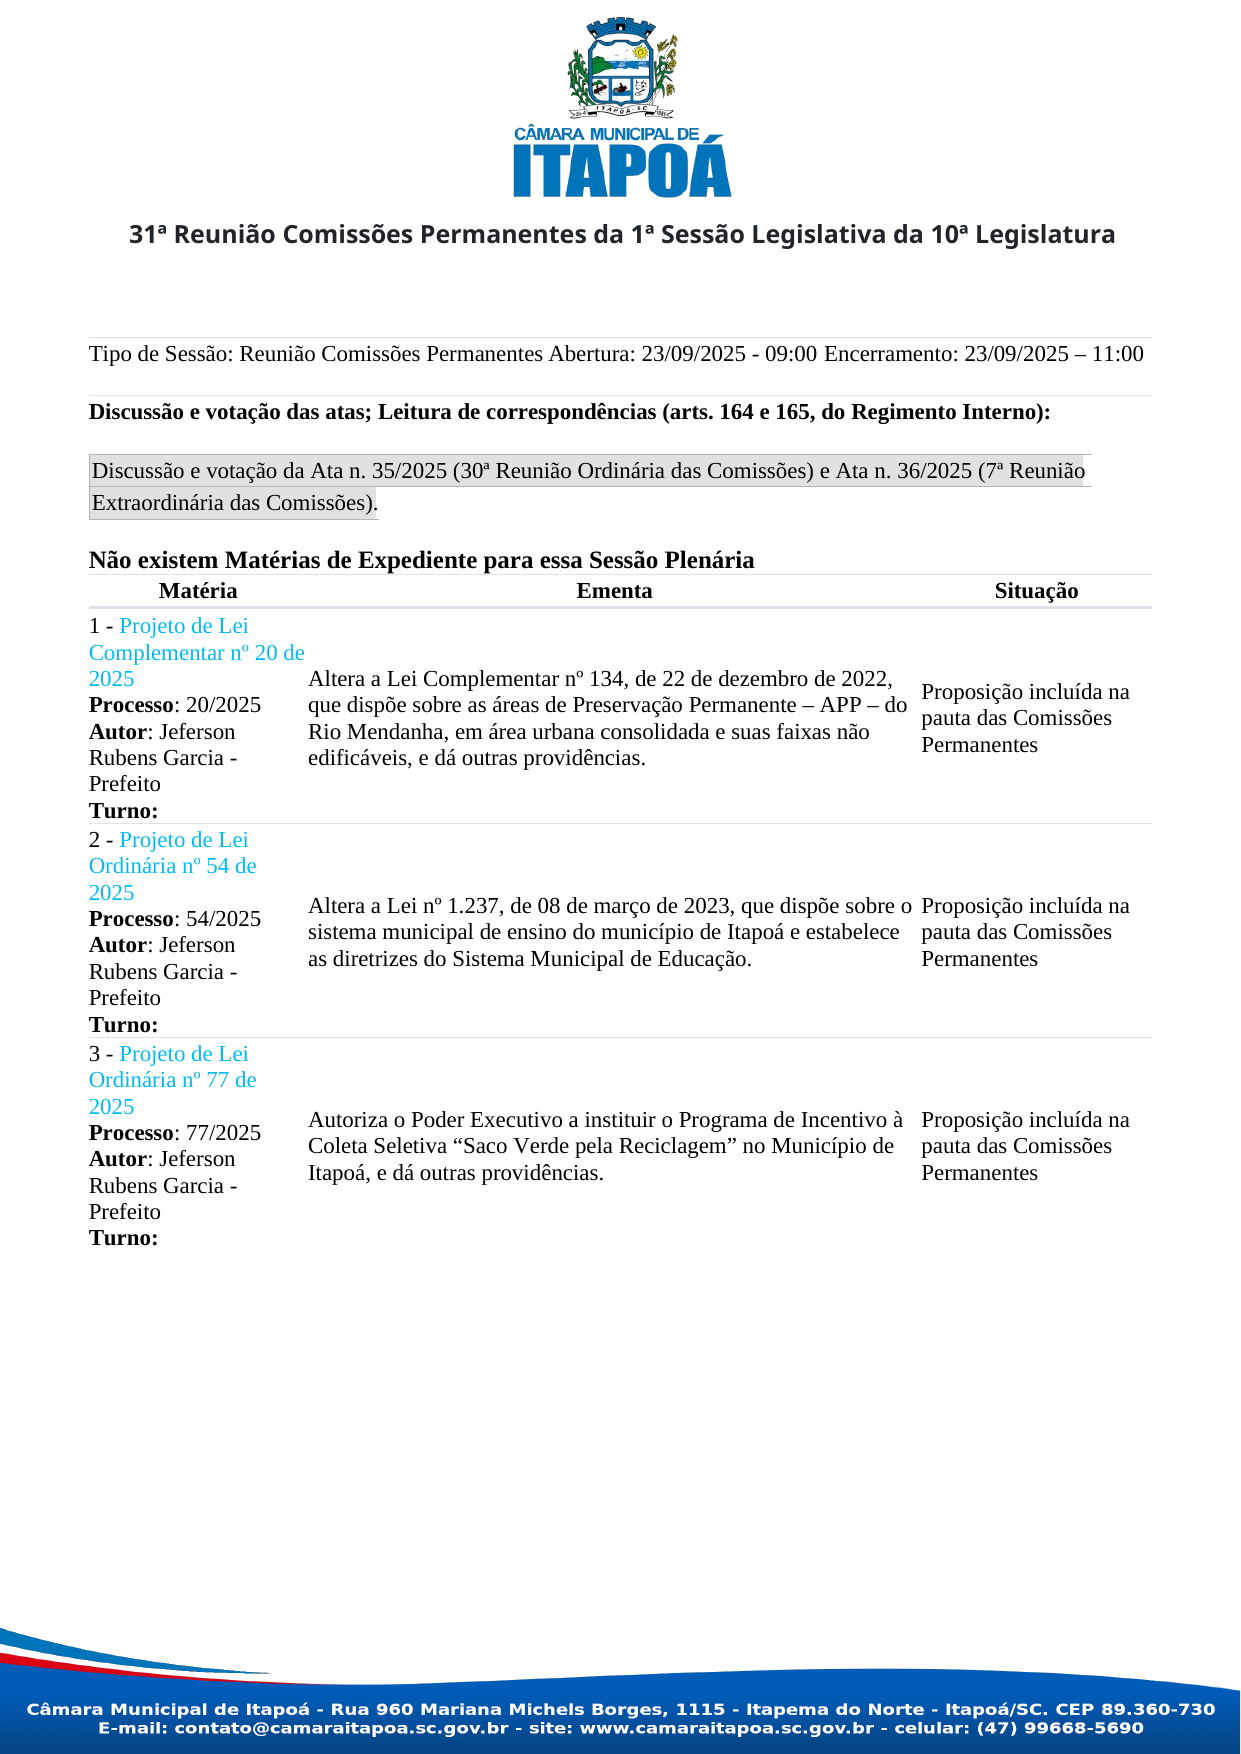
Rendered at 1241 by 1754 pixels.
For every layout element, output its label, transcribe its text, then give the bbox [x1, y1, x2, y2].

table_cell 1 - Projeto de Lei Complementar nº 20 de 2025 Processo: 20/2025 Autor: Jeferson Rubens Garcia - Prefeito Turno: [89, 609, 308, 823]
table_header Matéria [89, 575, 308, 606]
table_cell 2 - Projeto de Lei Ordinária nº 54 de 2025 Processo: 54/2025 Autor: Jeferson Rubens Garcia - Prefeito Turno: [89, 824, 308, 1037]
subtitle 31ª Reunião Comissões Permanentes da 1ª Sessão Legislativa da 10ª Legislatura [94, 217, 1152, 251]
table_header Encerramento: 23/09/2025 – 11:00 [824, 338, 1152, 366]
table_cell Proposição incluída na pauta das Comissões Permanentes [921, 609, 1152, 823]
picture [510, 14, 734, 198]
picture [211, 1074, 216, 1082]
table_header Discussão e votação das atas; Leitura de correspondências (arts. 164 e 165, do Regimento Interno): Discussão e votação da Ata n. 35/2025 (30ª Reunião Ordinária das Comissões) e Ata n. 36/2025 (7ª Reunião Extraordinária das Comissões). [89, 396, 1152, 545]
table_header Situação [921, 575, 1152, 606]
picture [0, 1628, 1241, 1754]
table_header Ementa [308, 575, 921, 606]
text Não existem Matérias de Expediente para essa Sessão Plenária [88, 545, 1152, 574]
table_header Abertura: 23/09/2025 - 09:00 [548, 338, 824, 366]
table_cell 3 - Projeto de Lei Ordinária nº 77 de 2025 Processo: 77/2025 Autor: Jeferson Rubens Garcia - Prefeito Turno: [89, 1038, 308, 1251]
table_cell Altera a Lei Complementar nº 134, de 22 de dezembro de 2022, que dispõe sobre as áreas de Preservação Permanente – APP – do Rio Mendanha, em área urbana consolidada e suas faixas não edificáveis, e dá outras providências. [308, 609, 921, 823]
table_cell Altera a Lei nº 1.237, de 08 de março de 2023, que dispõe sobre o sistema municipal de ensino do município de Itapoá e estabelece as diretrizes do Sistema Municipal de Educação. [308, 824, 921, 1037]
table_cell Proposição incluída na pauta das Comissões Permanentes [921, 1038, 1152, 1251]
table_cell Autoriza o Poder Executivo a instituir o Programa de Incentivo à Coleta Seletiva “Saco Verde pela Reciclagem” no Município de Itapoá, e dá outras providências. [308, 1038, 921, 1251]
table_cell Proposição incluída na pauta das Comissões Permanentes [921, 824, 1152, 1037]
table_header Tipo de Sessão: Reunião Comissões Permanentes [89, 338, 548, 366]
